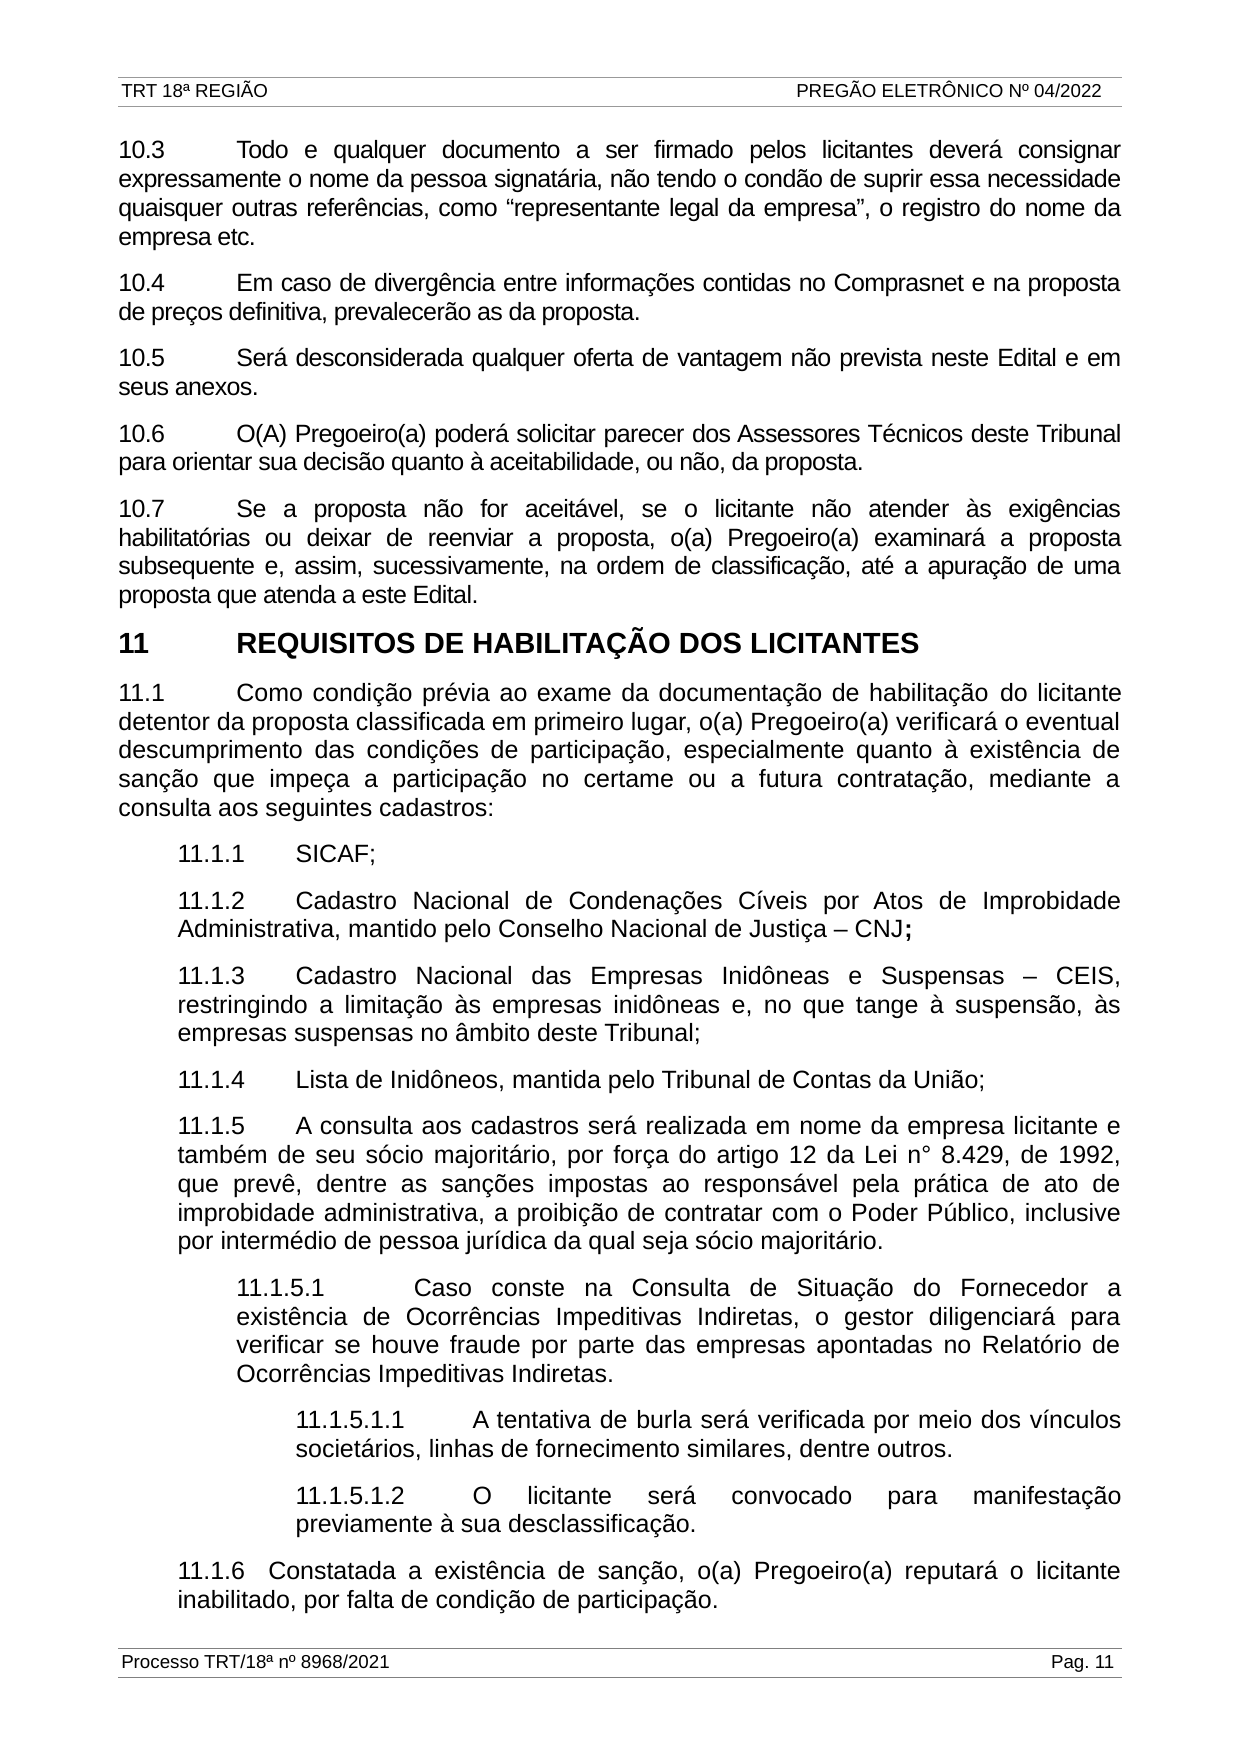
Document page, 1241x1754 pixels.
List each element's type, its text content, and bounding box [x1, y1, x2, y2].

text 11.1.5.1 Caso conste na Consulta de Situação do Fornecedor a existência de Ocorrências Impeditivas Indiretas, o gestor diligenciará para verificar se houve fraude por parte das empresas apontadas no Relatório de Ocorrências Impeditivas Indiretas. [236, 1273, 1122, 1388]
text 11.1 Como condição prévia ao exame da documentação de habilitação do licitante detentor da proposta classificada em primeiro lugar, o(a) Pregoeiro(a) verificará o eventual descumprimento das condições de participação, especialmente quanto à existência de sanção que impeça a participação no certame ou a futura contratação, mediante a consulta aos seguintes cadastros: [118, 678, 1122, 822]
text 10.5 Será desconsiderada qualquer oferta de vantagem não prevista neste Edital e em seus anexos. [118, 343, 1122, 401]
text 10.4 Em caso de divergência entre informações contidas no Comprasnet e na proposta de preços definitiva, prevalecerão as da proposta. [118, 268, 1122, 326]
text 11.1.3 Cadastro Nacional das Empresas Inidôneas e Suspensas – CEIS, restringindo a limitação às empresas inidôneas e, no que tange à suspensão, às empresas suspensas no âmbito deste Tribunal; [177, 961, 1122, 1047]
text 11.1.5 A consulta aos cadastros será realizada em nome da empresa licitante e também de seu sócio majoritário, por força do artigo 12 da Lei n° 8.429, de 1992, que prevê, dentre as sanções impostas ao responsável pela prática de ato de improbidade administrativa, a proibição de contratar com o Poder Público, inclusive por intermédio de pessoa jurídica da qual seja sócio majoritário. [177, 1111, 1122, 1255]
text 11.1.4 Lista de Inidôneos, mantida pelo Tribunal de Contas da União; [177, 1065, 1122, 1094]
text 11.1.5.1.2 O licitante será convocado para manifestação previamente à sua desclassificação. [295, 1481, 1122, 1538]
text 11.1.6 Constatada a existência de sanção, o(a) Pregoeiro(a) reputará o licitante inabilitado, por falta de condição de participação. [177, 1556, 1122, 1613]
list 11.1.5.1.1 A tentativa de burla será verificada por meio dos vínculos societários, linhas de fornecimento similares, dentre outros. [295, 1406, 1122, 1463]
text 11 REQUISITOS DE HABILITAÇÃO DOS LICITANTES [118, 627, 1122, 660]
text 10.7 Se a proposta não for aceitável, se o licitante não atender às exigências habilitatórias ou deixar de reenviar a proposta, o(a) Pregoeiro(a) examinará a proposta subsequente e, assim, sucessivamente, na ordem de classificação, até a apuração de uma proposta que atenda a este Edital. [118, 494, 1122, 609]
text 11.1.1 SICAF; [177, 839, 1122, 868]
text 11.1.2 Cadastro Nacional de Condenações Cíveis por Atos de Improbidade Administrativa, mantido pelo Conselho Nacional de Justiça – CNJ; [177, 886, 1122, 943]
text 10.3 Todo e qualquer documento a ser firmado pelos licitantes deverá consignar expressamente o nome da pessoa signatária, não tendo o condão de suprir essa necessidade quaisquer outras referências, como “representante legal da empresa”, o registro do nome da empresa etc. [118, 136, 1122, 251]
text 10.6 O(A) Pregoeiro(a) poderá solicitar parecer dos Assessores Técnicos deste Tribunal para orientar sua decisão quanto à aceitabilidade, ou não, da proposta. [118, 419, 1122, 476]
